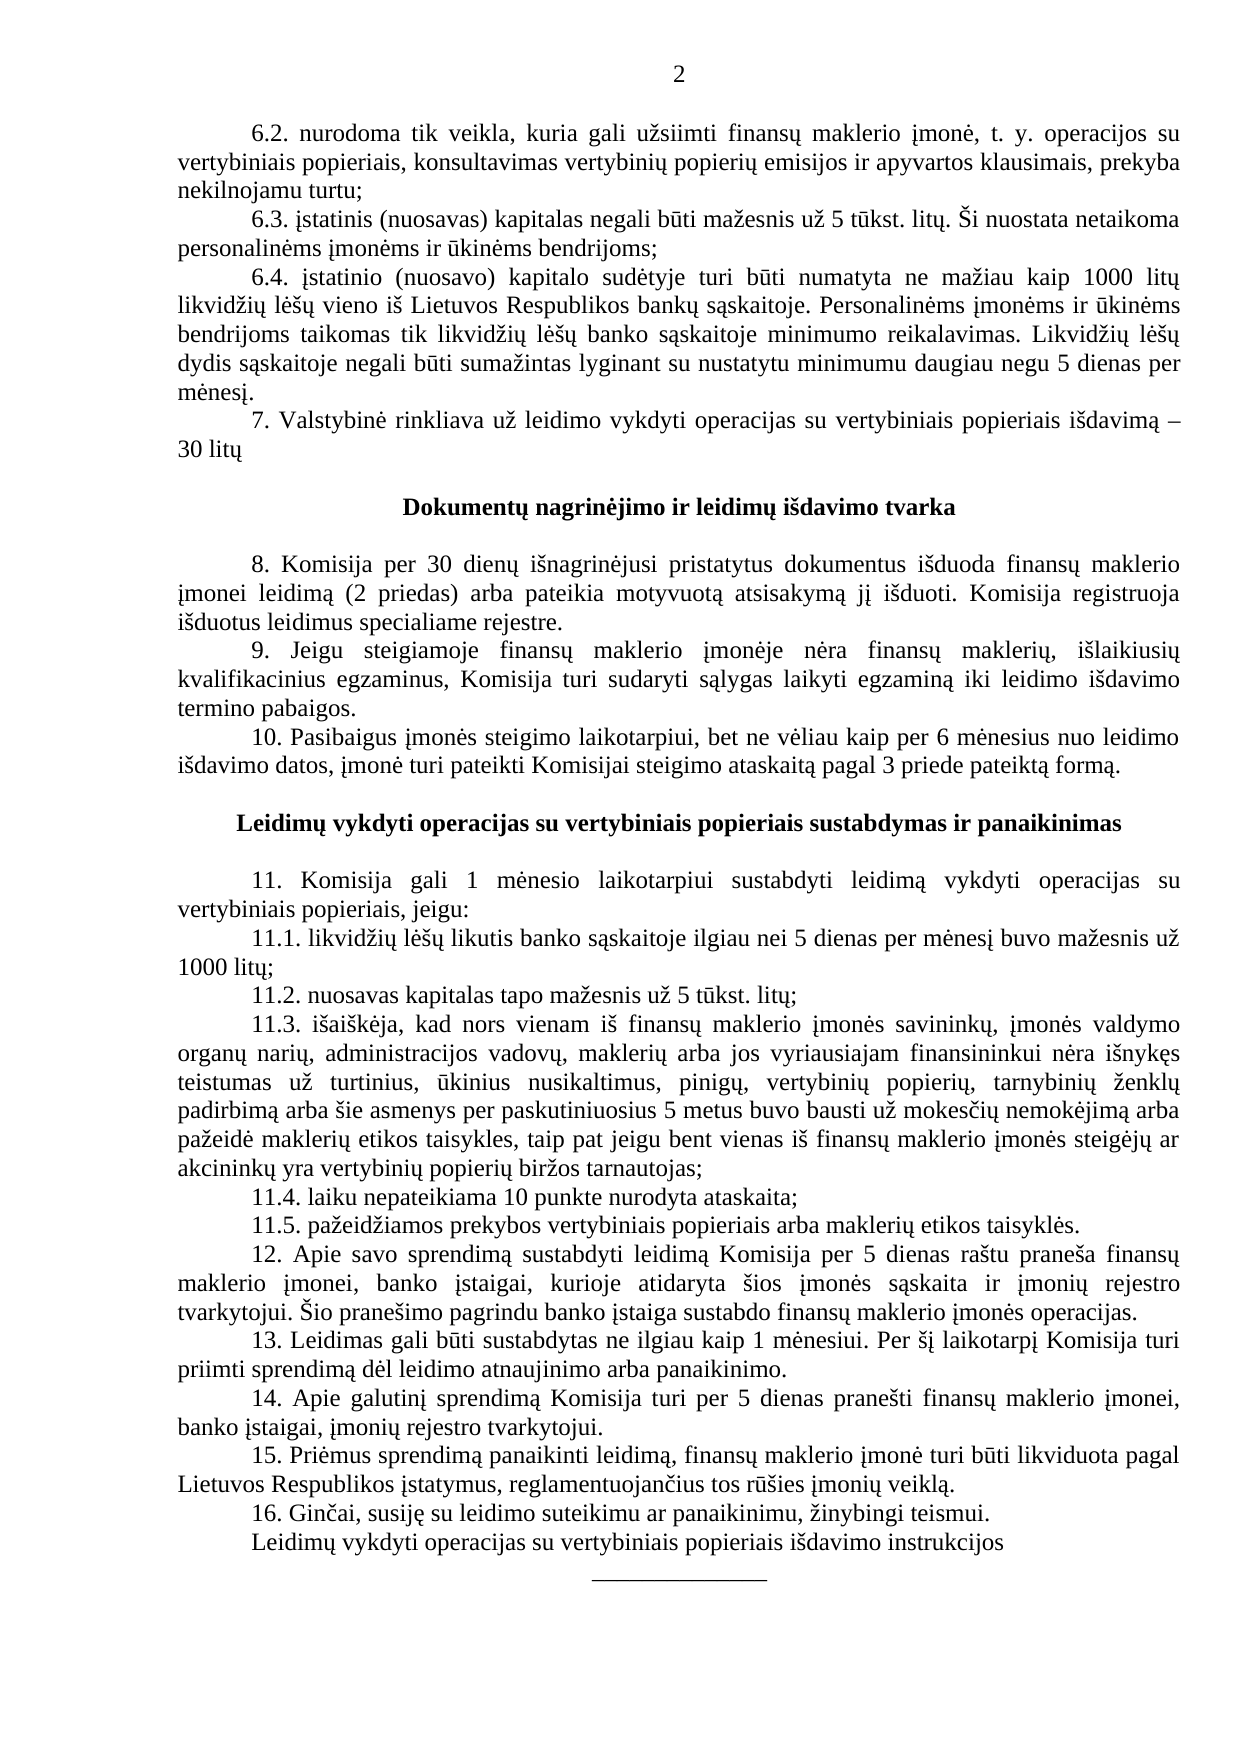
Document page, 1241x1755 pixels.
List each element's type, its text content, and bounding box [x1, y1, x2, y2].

text 11.2. nuosavas kapitalas tapo mažesnis už 5 tūkst. litų; [177, 981, 1181, 1009]
text 11.5. pažeidžiamos prekybos vertybiniais popieriais arba maklerių etikos taisyklės. [177, 1211, 1181, 1239]
text 11. Komisija gali 1 mėnesio laikotarpiui sustabdyti leidimą vykdyti operacijas su vertybiniais popieriais, jeigu: [177, 866, 1181, 923]
text 6.2. nurodoma tik veikla, kuria gali užsiimti finansų maklerio įmonė, t. y. operacijos su vertybiniais popieriais, konsultavimas vertybinių popierių emisijos ir apyvartos klausimais, prekyba nekilnojamu turtu; [177, 118, 1181, 204]
text 11.3. išaiškėja, kad nors vienam iš finansų maklerio įmonės savininkų, įmonės valdymo organų narių, administracijos vadovų, maklerių arba jos vyriausiajam finansininkui nėra išnykęs teistumas už turtinius, ūkinius nusikaltimus, pinigų, vertybinių popierių, tarnybinių ženklų padirbimą arba šie asmenys per paskutiniuosius 5 metus buvo bausti už mokesčių nemokėjimą arba pažeidė maklerių etikos taisykles, taip pat jeigu bent vienas iš finansų maklerio įmonės steigėjų ar akcininkų yra vertybinių popierių biržos tarnautojas; [177, 1009, 1181, 1182]
text 6.4. įstatinio (nuosavo) kapitalo sudėtyje turi būti numatyta ne mažiau kaip 1000 litų likvidžių lėšų vieno iš Lietuvos Respublikos bankų sąskaitoje. Personalinėms įmonėms ir ūkinėms bendrijoms taikomas tik likvidžių lėšų banko sąskaitoje minimumo reikalavimas. Likvidžių lėšų dydis sąskaitoje negali būti sumažintas lyginant su nustatytu minimumu daugiau negu 5 dienas per mėnesį. [177, 262, 1181, 406]
text Leidimų vykdyti operacijas su vertybiniais popieriais sustabdymas ir panaikinimas [177, 808, 1181, 837]
text Leidimų vykdyti operacijas su vertybiniais popieriais išdavimo instrukcijos [177, 1527, 1181, 1556]
text 11.1. likvidžių lėšų likutis banko sąskaitoje ilgiau nei 5 dienas per mėnesį buvo mažesnis už 1000 litų; [177, 923, 1181, 981]
text 11.4. laiku nepateikiama 10 punkte nurodyta ataskaita; [177, 1182, 1181, 1211]
text 7. Valstybinė rinkliava už leidimo vykdyti operacijas su vertybiniais popieriais išdavimą – 30 litų [177, 406, 1181, 463]
text 14. Apie galutinį sprendimą Komisija turi per 5 dienas pranešti finansų maklerio įmonei, banko įstaigai, įmonių rejestro tvarkytojui. [177, 1383, 1181, 1441]
text 9. Jeigu steigiamoje finansų maklerio įmonėje nėra finansų maklerių, išlaikiusių kvalifikacinius egzaminus, Komisija turi sudaryti sąlygas laikyti egzaminą iki leidimo išdavimo termino pabaigos. [177, 636, 1181, 722]
text 10. Pasibaigus įmonės steigimo laikotarpiui, bet ne vėliau kaip per 6 mėnesius nuo leidimo išdavimo datos, įmonė turi pateikti Komisijai steigimo ataskaitą pagal 3 priede pateiktą formą. [177, 722, 1181, 779]
text 12. Apie savo sprendimą sustabdyti leidimą Komisija per 5 dienas raštu praneša finansų maklerio įmonei, banko įstaigai, kurioje atidaryta šios įmonės sąskaita ir įmonių rejestro tvarkytojui. Šio pranešimo pagrindu banko įstaiga sustabdo finansų maklerio įmonės operacijas. [177, 1239, 1181, 1326]
text 8. Komisija per 30 dienų išnagrinėjusi pristatytus dokumentus išduoda finansų maklerio įmonei leidimą (2 priedas) arba pateikia motyvuotą atsisakymą jį išduoti. Komisija registruoja išduotus leidimus specialiame rejestre. [177, 549, 1181, 636]
text 16. Ginčai, susiję su leidimo suteikimu ar panaikinimu, žinybingi teismui. [177, 1498, 1181, 1527]
text 15. Priėmus sprendimą panaikinti leidimą, finansų maklerio įmonė turi būti likviduota pagal Lietuvos Respublikos įstatymus, reglamentuojančius tos rūšies įmonių veiklą. [177, 1441, 1181, 1498]
text ______________ [177, 1556, 1181, 1584]
text 13. Leidimas gali būti sustabdytas ne ilgiau kaip 1 mėnesiui. Per šį laikotarpį Komisija turi priimti sprendimą dėl leidimo atnaujinimo arba panaikinimo. [177, 1326, 1181, 1383]
text Dokumentų nagrinėjimo ir leidimų išdavimo tvarka [177, 492, 1181, 521]
text 6.3. įstatinis (nuosavas) kapitalas negali būti mažesnis už 5 tūkst. litų. Ši nuostata netaikoma personalinėms įmonėms ir ūkinėms bendrijoms; [177, 204, 1181, 262]
